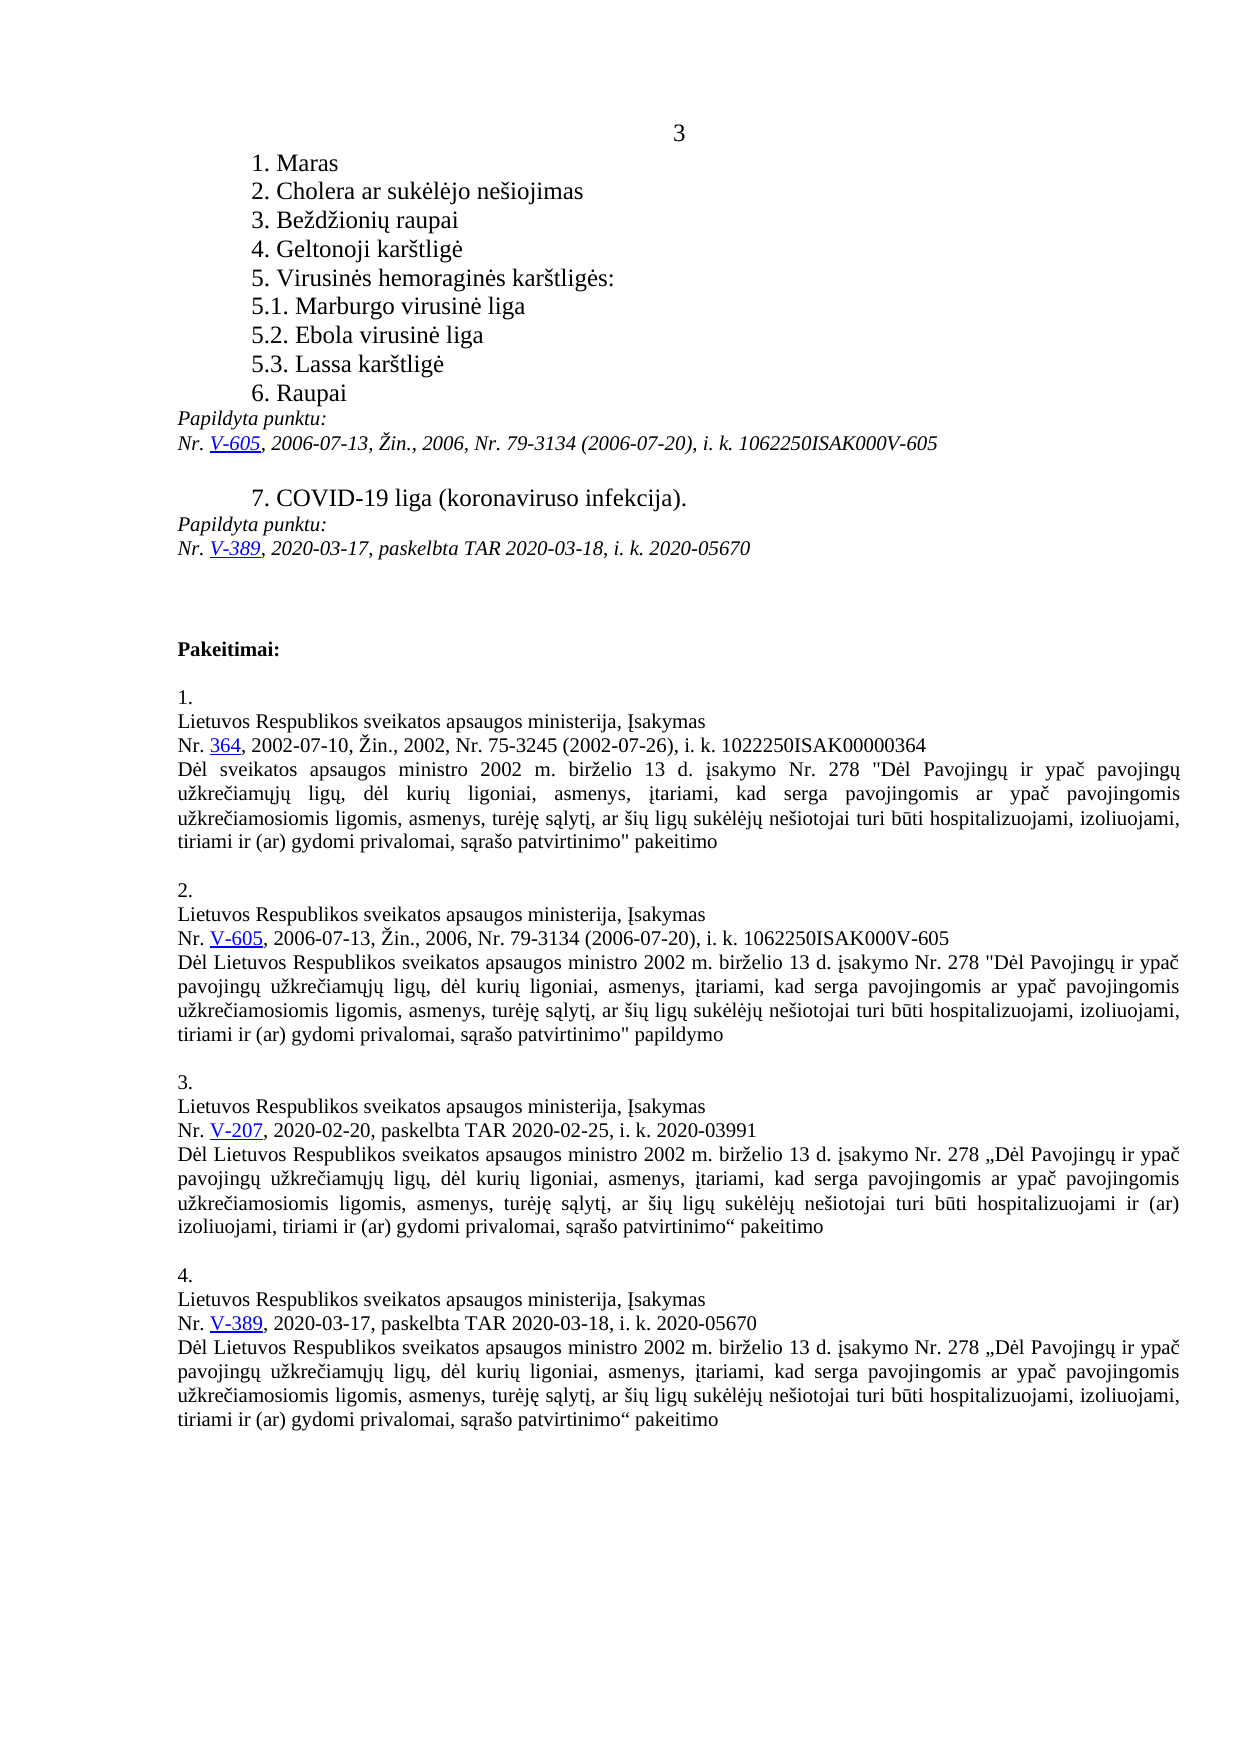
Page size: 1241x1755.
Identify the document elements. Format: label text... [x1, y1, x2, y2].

text 1. Maras [177, 148, 1181, 176]
text Dėl sveikatos apsaugos ministro 2002 m. birželio 13 d. įsakymo Nr. 278 "Dėl Pavojingų ir ypač pavojingų užkrečiamųjų ligų, dėl kurių ligoniai, asmenys, įtariami, kad serga pavojingomis ar ypač pavojingomis užkrečiamosiomis ligomis, asmenys, turėję sąlytį, ar šių ligų sukėlėjų nešiotojai turi būti hospitalizuojami, izoliuojami, tiriami ir (ar) gydomi privalomai, sąrašo patvirtinimo" pakeitimo [177, 757, 1181, 853]
text Lietuvos Respublikos sveikatos apsaugos ministerija, Įsakymas [177, 902, 1181, 926]
text Lietuvos Respublikos sveikatos apsaugos ministerija, Įsakymas [177, 1287, 1181, 1311]
text 5.3. Lassa karštligė [177, 349, 1181, 378]
text Nr. V-605, 2006-07-13, Žin., 2006, Nr. 79-3134 (2006-07-20), i. k. 1062250ISAK000V-605 [177, 926, 1181, 950]
text 4. Geltonoji karštligė [177, 234, 1181, 263]
text Nr. V-389, 2020-03-17, paskelbta TAR 2020-03-18, i. k. 2020-05670 [177, 536, 1181, 560]
text Papildyta punktu: [177, 406, 1181, 430]
text Lietuvos Respublikos sveikatos apsaugos ministerija, Įsakymas [177, 1094, 1181, 1118]
text Nr. V-389, 2020-03-17, paskelbta TAR 2020-03-18, i. k. 2020-05670 [177, 1311, 1181, 1335]
text 2. [177, 878, 1181, 902]
text 5. Virusinės hemoraginės karštligės: [177, 263, 1181, 291]
text Pakeitimai: [177, 637, 1181, 661]
text 1. [177, 685, 1181, 709]
text Nr. 364, 2002-07-10, Žin., 2002, Nr. 75-3245 (2002-07-26), i. k. 1022250ISAK00000364 [177, 733, 1181, 757]
text Dėl Lietuvos Respublikos sveikatos apsaugos ministro 2002 m. birželio 13 d. įsakymo Nr. 278 „Dėl Pavojingų ir ypač pavojingų užkrečiamųjų ligų, dėl kurių ligoniai, asmenys, įtariami, kad serga pavojingomis ar ypač pavojingomis užkrečiamosiomis ligomis, asmenys, turėję sąlytį, ar šių ligų sukėlėjų nešiotojai turi būti hospitalizuojami, izoliuojami, tiriami ir (ar) gydomi privalomai, sąrašo patvirtinimo“ pakeitimo [177, 1335, 1181, 1431]
text Papildyta punktu: [177, 512, 1181, 536]
text Dėl Lietuvos Respublikos sveikatos apsaugos ministro 2002 m. birželio 13 d. įsakymo Nr. 278 "Dėl Pavojingų ir ypač pavojingų užkrečiamųjų ligų, dėl kurių ligoniai, asmenys, įtariami, kad serga pavojingomis ar ypač pavojingomis užkrečiamosiomis ligomis, asmenys, turėję sąlytį, ar šių ligų sukėlėjų nešiotojai turi būti hospitalizuojami, izoliuojami, tiriami ir (ar) gydomi privalomai, sąrašo patvirtinimo" papildymo [177, 950, 1181, 1046]
text Dėl Lietuvos Respublikos sveikatos apsaugos ministro 2002 m. birželio 13 d. įsakymo Nr. 278 „Dėl Pavojingų ir ypač pavojingų užkrečiamųjų ligų, dėl kurių ligoniai, asmenys, įtariami, kad serga pavojingomis ar ypač pavojingomis užkrečiamosiomis ligomis, asmenys, turėję sąlytį, ar šių ligų sukėlėjų nešiotojai turi būti hospitalizuojami ir (ar) izoliuojami, tiriami ir (ar) gydomi privalomai, sąrašo patvirtinimo“ pakeitimo [177, 1142, 1181, 1238]
text Nr. V-605, 2006-07-13, Žin., 2006, Nr. 79-3134 (2006-07-20), i. k. 1062250ISAK000V-605 [177, 430, 1181, 454]
text 5.2. Ebola virusinė liga [177, 320, 1181, 349]
text 7. COVID-19 liga (koronaviruso infekcija). [177, 483, 1181, 512]
text 2. Cholera ar sukėlėjo nešiojimas [177, 176, 1181, 205]
text Nr. V-207, 2020-02-20, paskelbta TAR 2020-02-25, i. k. 2020-03991 [177, 1118, 1181, 1142]
text 5.1. Marburgo virusinė liga [177, 291, 1181, 320]
text 3. Beždžionių raupai [177, 205, 1181, 234]
text Lietuvos Respublikos sveikatos apsaugos ministerija, Įsakymas [177, 709, 1181, 733]
text 4. [177, 1263, 1181, 1287]
text 3. [177, 1070, 1181, 1094]
text 6. Raupai [177, 378, 1181, 406]
